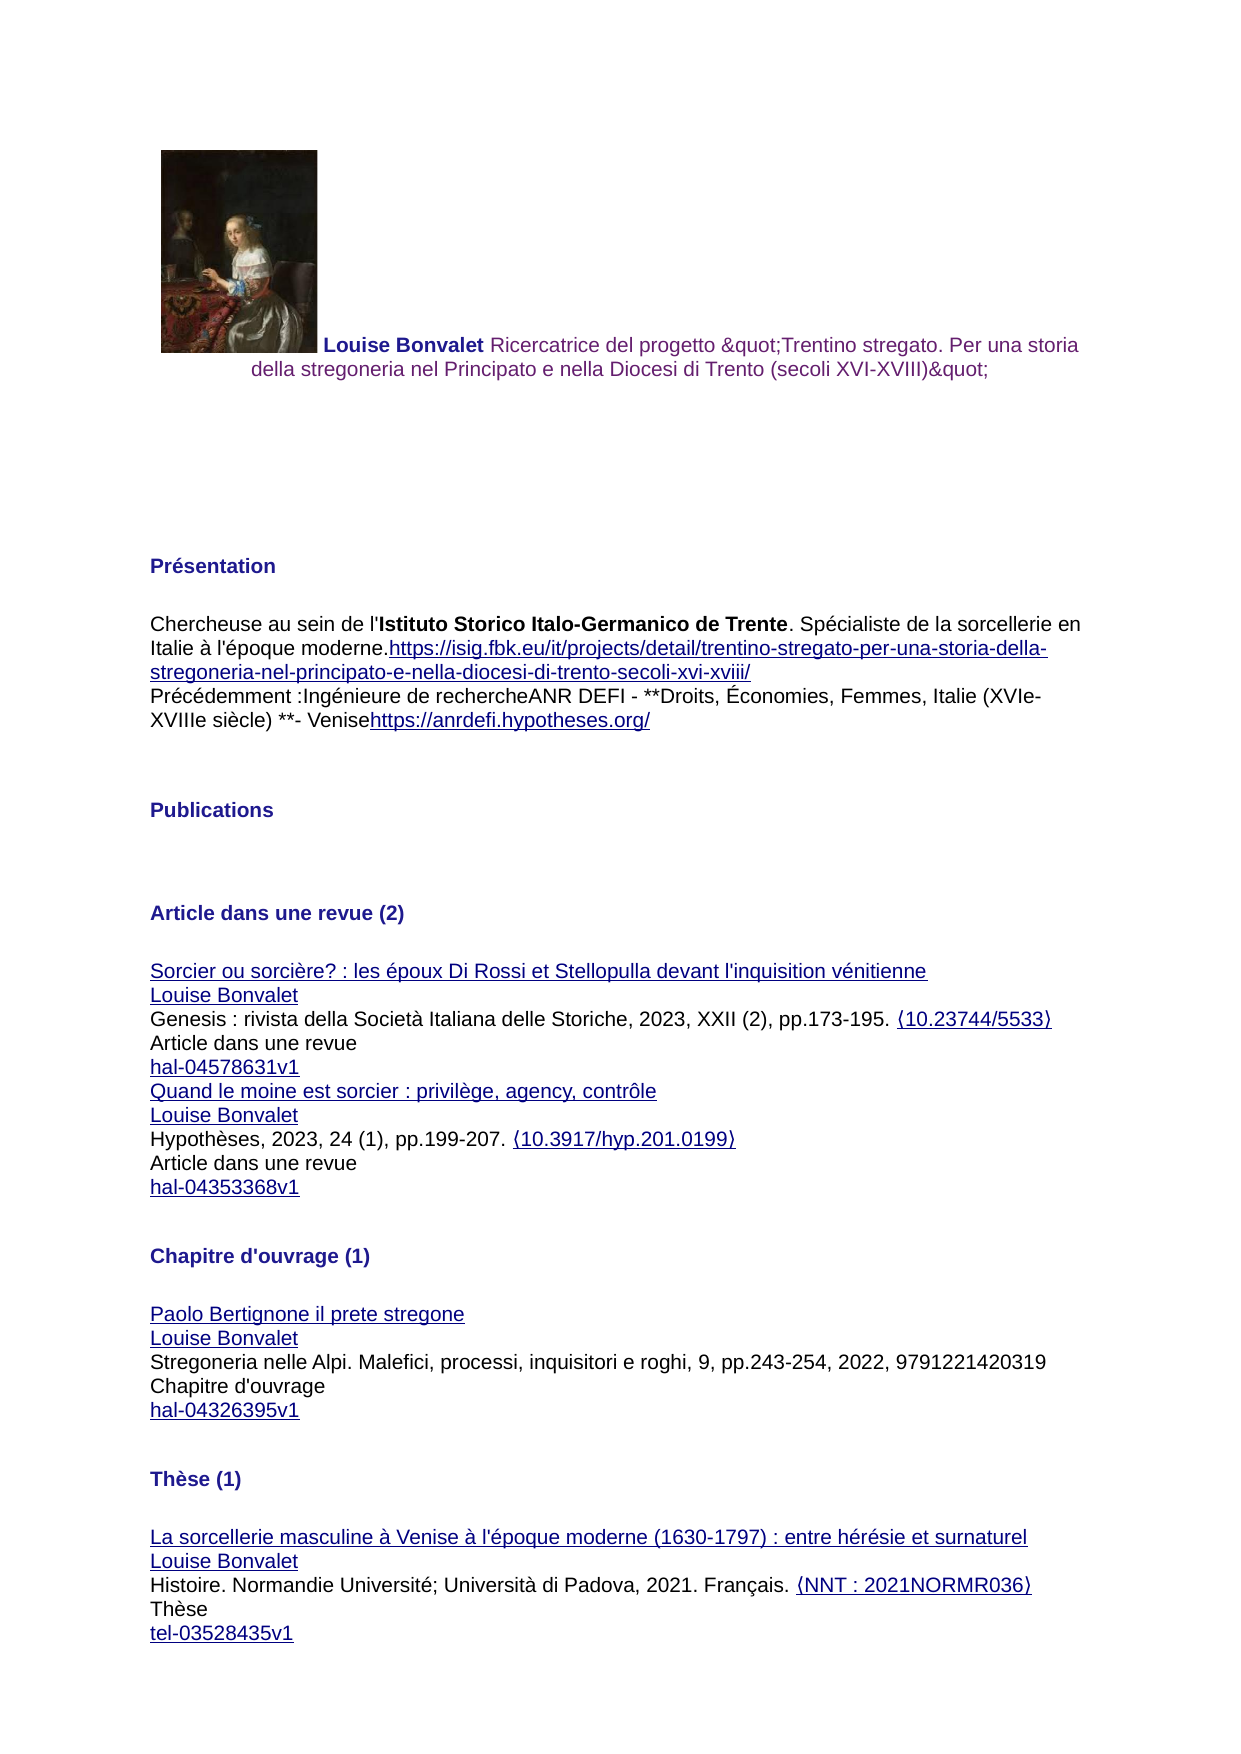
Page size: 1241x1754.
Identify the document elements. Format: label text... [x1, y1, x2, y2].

text Précédemment :Ingénieure de rechercheANR DEFI - **Droits, Économies, Femmes, Italie (XVIe-XVIIIe siècle) **- Venisehttps://anrdefi.hypotheses.org/ [150, 684, 1090, 732]
subtitle Publications [150, 798, 1090, 822]
table_header Paolo Bertignone il prete stregone Louise Bonvalet Stregoneria nelle Alpi. Malefici, processi, inquisitori e roghi, 9, pp.243-254, 2022, 9791221420319 Chapitre d'ouvrage hal-04326395v1 [150, 1302, 1090, 1422]
picture [161, 150, 318, 353]
subtitle Chapitre d'ouvrage (1) [150, 1243, 1090, 1267]
text Chercheuse au sein de l'Istituto Storico Italo-Germanico de Trente. Spécialiste de la sorcellerie en Italie à l'époque moderne.https://isig.fbk.eu/it/projects/detail/trentino-stregato-per-una-storia-della-stregoneria-nel-principato-e-nella-diocesi-di-trento-secoli-xvi-xviii/ [150, 612, 1090, 684]
subtitle Louise Bonvalet Ricercatrice del progetto &quot;Trentino stregato. Per una storia della stregoneria nel Principato e nella Diocesi di Trento (secoli XVI-XVIII)&quot; [150, 150, 1090, 381]
table_cell Quand le moine est sorcier : privilège, agency, contrôle Louise Bonvalet Hypothèses, 2023, 24 (1), pp.199-207. ⟨10.3917/hyp.201.0199⟩ Article dans une revue hal-04353368v1 [150, 1079, 1090, 1199]
subtitle Présentation [150, 554, 1090, 578]
subtitle Article dans une revue (2) [150, 901, 1090, 925]
table_header La sorcellerie masculine à Venise à l'époque moderne (1630-1797) : entre hérésie et surnaturel Louise Bonvalet Histoire. Normandie Université; Università di Padova, 2021. Français. ⟨NNT : 2021NORMR036⟩ Thèse tel-03528435v1 [150, 1525, 1090, 1644]
subtitle Thèse (1) [150, 1466, 1090, 1490]
table_header Sorcier ou sorcière? : les époux Di Rossi et Stellopulla devant l'inquisition vénitienne Louise Bonvalet Genesis : rivista della Società Italiana delle Storiche, 2023, XXII (2), pp.173-195. ⟨10.23744/5533⟩ Article dans une revue hal-04578631v1 [150, 959, 1090, 1079]
